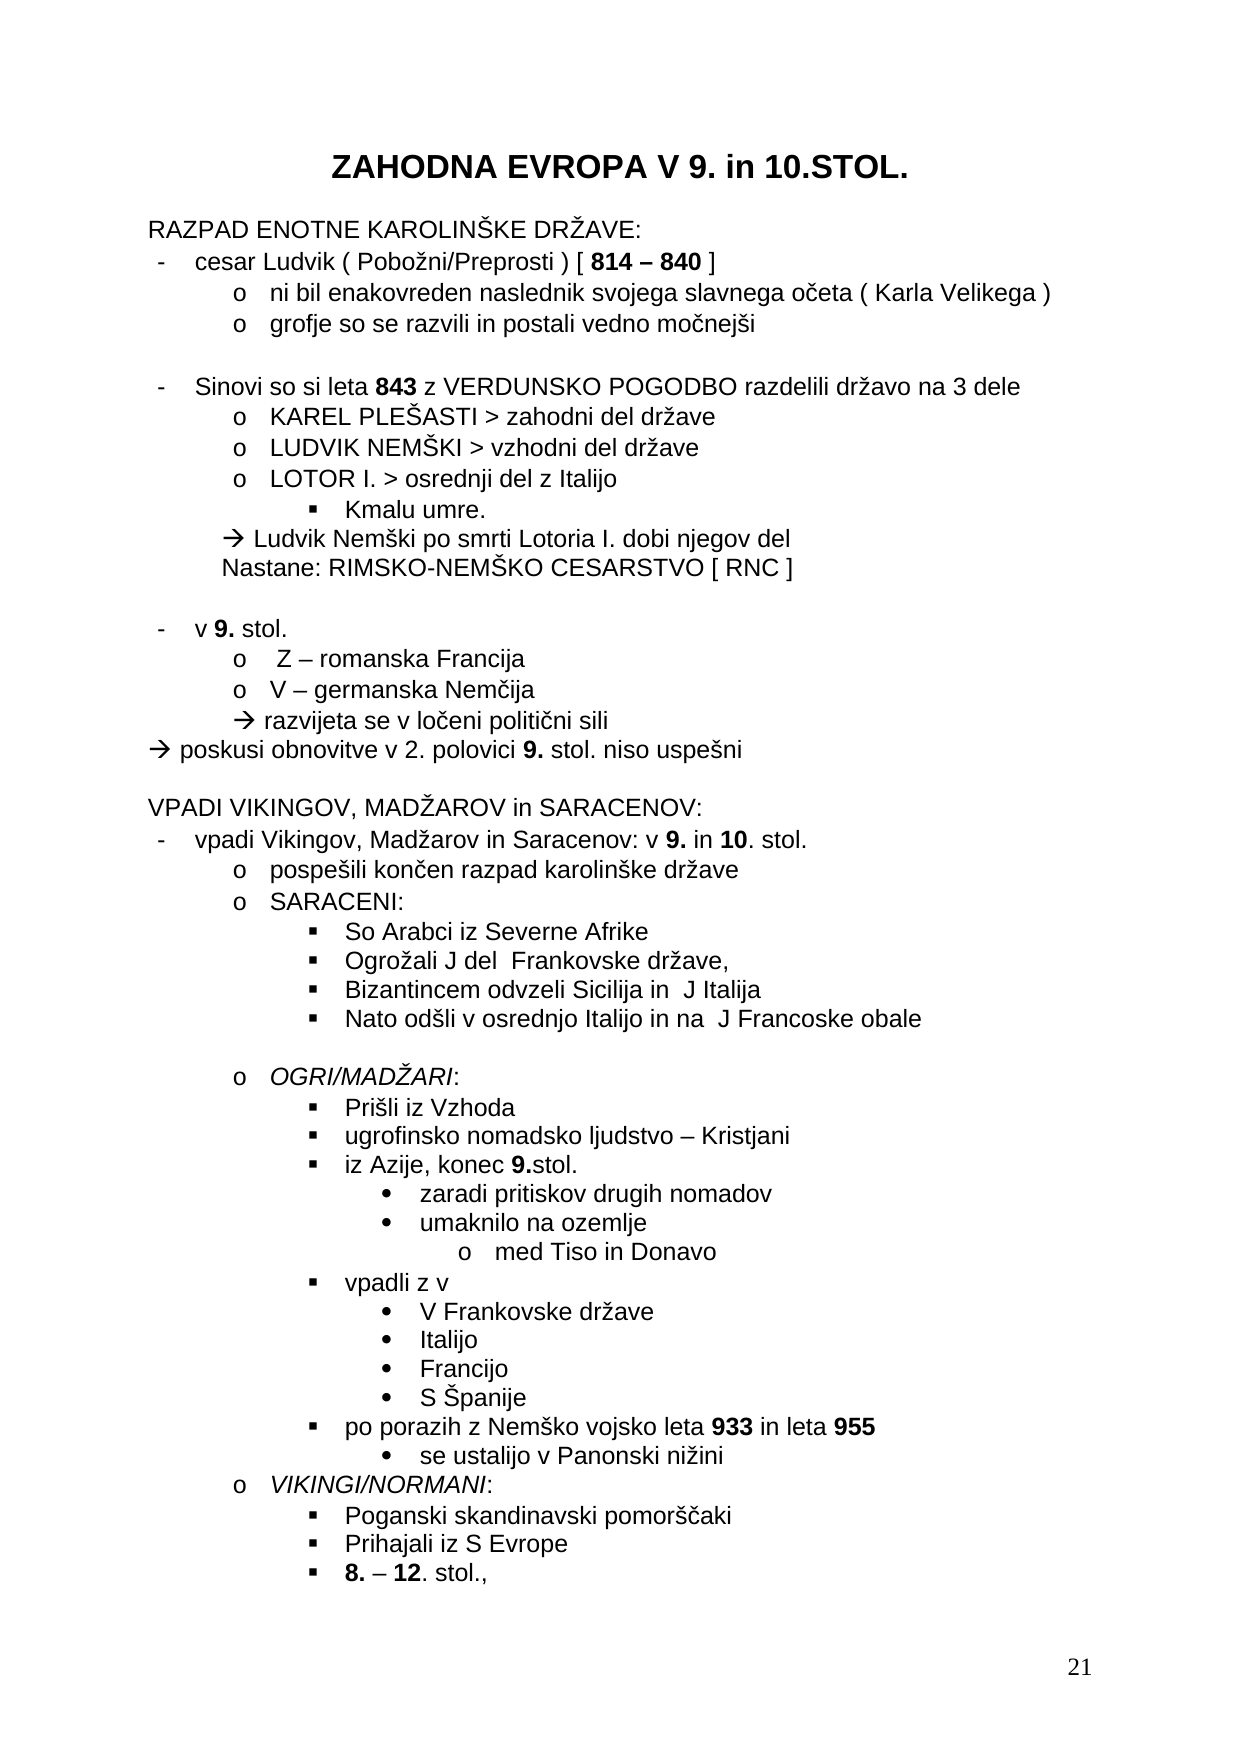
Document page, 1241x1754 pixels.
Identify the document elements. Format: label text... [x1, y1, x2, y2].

list Prišli iz Vzhoda [307, 1092, 1093, 1121]
list Bizantincem odvzeli Sicilija in J Italija [307, 975, 1093, 1004]
list 8. – 12. stol., [307, 1558, 1093, 1587]
text Nastane: RIMSKO-NEMŠKO CESARSTVO [ RNC ] [221, 553, 1093, 582]
list Poganski skandinavski pomorščaki [307, 1501, 1093, 1529]
list iz Azije, konec 9.stol. [307, 1150, 1093, 1179]
list se ustalijo v Panonski nižini [382, 1441, 1093, 1470]
list vpadli z v [307, 1268, 1093, 1297]
list KAREL PLEŠASTI > zahodni del države [232, 402, 1093, 433]
list pospešili končen razpad karolinške države [232, 856, 1093, 886]
list umaknilo na ozemlje [382, 1208, 1093, 1237]
list Z – romanska Francija [232, 644, 1093, 675]
list S Španije [382, 1383, 1093, 1412]
text  poskusi obnovitve v 2. polovici 9. stol. niso uspešni [148, 735, 1093, 764]
list ugrofinsko nomadsko ljudstvo – Kristjani [307, 1121, 1093, 1150]
list OGRI/MADŽARI: [232, 1062, 1093, 1092]
list VIKINGI/NORMANI: [232, 1470, 1093, 1501]
list V – germanska Nemčija [232, 675, 1093, 706]
list Kmalu umre. [307, 495, 1093, 524]
list cesar Ludvik ( Pobožni/Preprosti ) [ 814 – 840 ] [157, 243, 1093, 278]
list zaradi pritiskov drugih nomadov [382, 1179, 1093, 1208]
list Nato odšli v osrednjo Italijo in na J Francoske obale [307, 1004, 1093, 1033]
list Francijo [382, 1354, 1093, 1383]
list vpadi Vikingov, Madžarov in Saracenov: v 9. in 10. stol. [157, 821, 1093, 856]
list med Tiso in Donavo [457, 1237, 1093, 1268]
text VPADI VIKINGOV, MADŽAROV in SARACENOV: [148, 793, 1093, 821]
list v 9. stol. [157, 610, 1093, 644]
list So Arabci iz Severne Afrike [307, 917, 1093, 946]
text  Ludvik Nemški po smrti Lotoria I. dobi njegov del [221, 524, 1093, 553]
list grofje so se razvili in postali vedno močnejši [232, 308, 1093, 339]
list LOTOR I. > osrednji del z Italijo [232, 464, 1093, 495]
text RAZPAD ENOTNE KAROLINŠKE DRŽAVE: [148, 215, 1093, 243]
list Prihajali iz S Evrope [307, 1529, 1093, 1558]
list SARACENI: [232, 886, 1093, 917]
list V Frankovske države [382, 1297, 1093, 1325]
list po porazih z Nemško vojsko leta 933 in leta 955 [307, 1412, 1093, 1441]
list Ogrožali J del Frankovske države, [307, 946, 1093, 975]
list LUDVIK NEMŠKI > vzhodni del države [232, 433, 1093, 464]
text  razvijeta se v ločeni politični sili [232, 706, 1093, 735]
list ni bil enakovreden naslednik svojega slavnega očeta ( Karla Velikega ) [232, 278, 1093, 308]
text ZAHODNA EVROPA V 9. in 10.STOL. [148, 148, 1093, 186]
list Sinovi so si leta 843 z VERDUNSKO POGODBO razdelili državo na 3 dele [157, 368, 1093, 402]
list Italijo [382, 1325, 1093, 1354]
